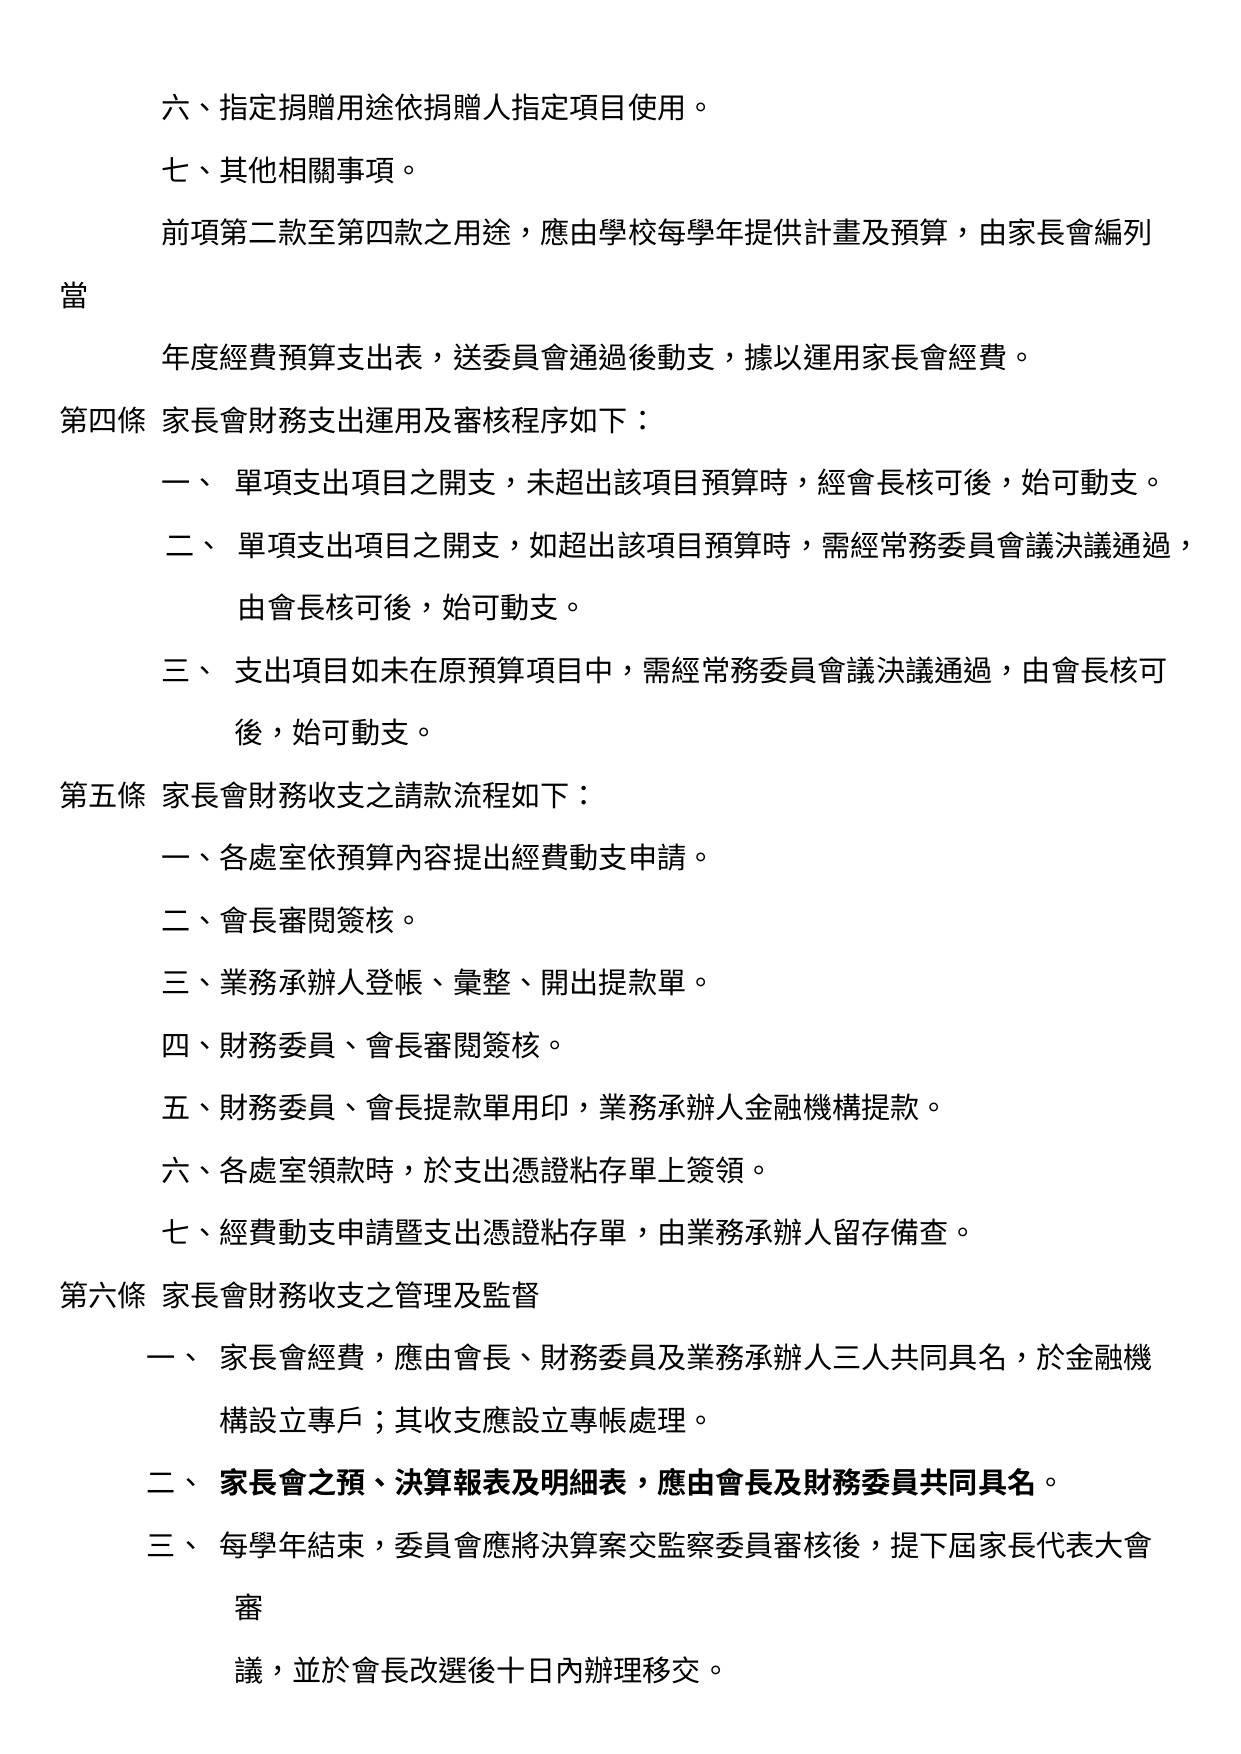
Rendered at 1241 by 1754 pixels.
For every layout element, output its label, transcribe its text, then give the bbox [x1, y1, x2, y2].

text 前項第二款至第四款之用途，應由學校每學年提供計畫及預算，由家長會編列當 [59, 189, 1181, 314]
text 一、 單項支出項目之開支，未超出該項目預算時，經會長核可後，始可動支。 [59, 439, 1181, 502]
text 第五條 家長會財務收支之請款流程如下： [59, 752, 1181, 814]
text 五、財務委員、會長提款單用印，業務承辦人金融機構提款。 [59, 1064, 1181, 1127]
text 三、 支出項目如未在原預算項目中，需經常務委員會議決議通過，由會長核可 [59, 627, 1181, 689]
text 後，始可動支。 [59, 689, 1181, 752]
text 年度經費預算支出表，送委員會通過後動支，據以運用家長會經費。 [59, 314, 1181, 377]
text 二、會長審閱簽核。 [59, 877, 1181, 939]
text 六、各處室領款時，於支出憑證粘存單上簽領。 [59, 1127, 1181, 1189]
text 一、各處室依預算內容提出經費動支申請。 [59, 814, 1181, 877]
text 第四條 家長會財務支出運用及審核程序如下： [59, 377, 1181, 439]
text 七、其他相關事項。 [59, 127, 1181, 189]
text 二、 單項支出項目之開支，如超出該項目預算時，需經常務委員會議決議通過， 由會長核可後，始可動支。 [165, 502, 1181, 627]
text 一、 家長會經費，應由會長、財務委員及業務承辦人三人共同具名，於金融機 構設立專戶；其收支應設立專帳處理。 [147, 1314, 1181, 1439]
text 二、 家長會之預、決算報表及明細表，應由會長及財務委員共同具名。 [59, 1439, 1181, 1502]
text 三、業務承辦人登帳、彙整、開出提款單。 [59, 939, 1181, 1002]
text 七、經費動支申請暨支出憑證粘存單，由業務承辦人留存備查。 [59, 1189, 1181, 1252]
text 三、 每學年結束，委員會應將決算案交監察委員審核後，提下屆家長代表大會審 議，並於會長改選後十日內辦理移交。 [147, 1502, 1181, 1689]
text 第六條 家長會財務收支之管理及監督 [59, 1252, 1181, 1314]
text 六、指定捐贈用途依捐贈人指定項目使用。 [59, 64, 1181, 127]
text 四、財務委員、會長審閱簽核。 [59, 1002, 1181, 1064]
